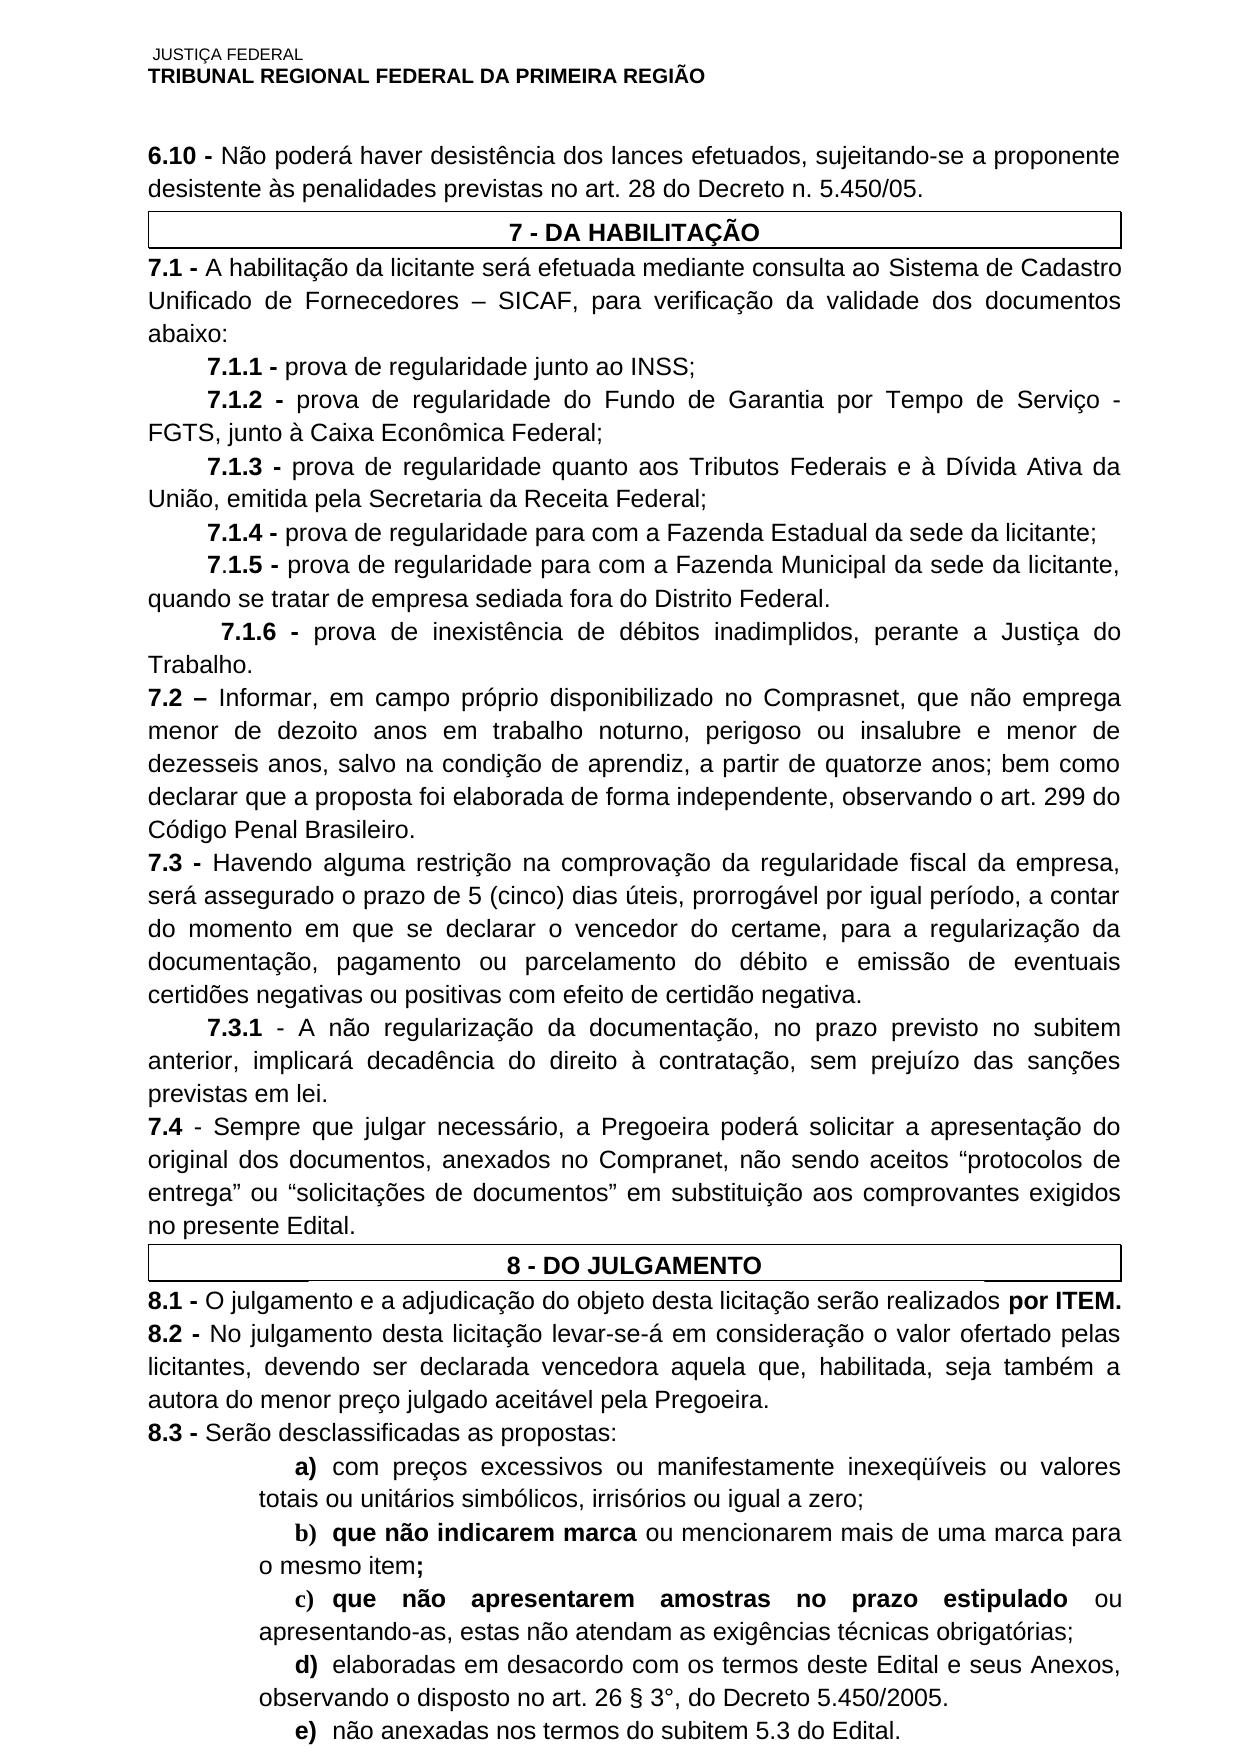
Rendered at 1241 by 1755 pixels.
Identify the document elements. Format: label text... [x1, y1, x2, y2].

list 7.1.5 - prova de regularidade para com a Fazenda Municipal da sede da licitante, quando se tratar de empresa sediada fora do Distrito Federal. [148, 551, 308, 612]
list com preços excessivos ou manifestamente inexeqüíveis ou valores totais ou unitários simbólicos, irrisórios ou igual a zero; [221, 1451, 1122, 1513]
text 7.3.1 - A não regularização da documentação, no prazo previsto no subitem anterior, implicará decadência do direito à contratação, sem prejuízo das sanções previstas em lei. [148, 1013, 308, 1108]
text 8.1 - O julgamento e a adjudicação do objeto desta licitação serão realizados por ITEM. [148, 1286, 308, 1315]
text 8 - DO JULGAMENTO [985, 1245, 1120, 1280]
text 7 - DA HABILITAÇÃO [149, 212, 1120, 247]
list que não apresentarem amostras no prazo estipulado ou apresentando-as, estas não atendam as exigências técnicas obrigatórias; [221, 1584, 1122, 1646]
list 7.2 – Informar, em campo próprio disponibilizado no Comprasnet, que não emprega menor de dezoito anos em trabalho noturno, perigoso ou insalubre e menor de dezesseis anos, salvo na condição de aprendiz, a partir de quatorze anos; bem como declarar que a proposta foi elaborada de forma independente, observando o art. 299 do Código Penal Brasileiro. [148, 683, 308, 843]
list não anexadas nos termos do subitem 5.3 do Edital. [221, 1716, 1122, 1744]
text 7.4 - Sempre que julgar necessário, a Pregoeira poderá solicitar a apresentação do original dos documentos, anexados no Compranet, não sendo aceitos “protocolos de entrega” ou “solicitações de documentos” em substituição aos comprovantes exigidos no presente Edital. [148, 1112, 308, 1240]
list 7.1.2 - prova de regularidade do Fundo de Garantia por Tempo de Serviço - FGTS, junto à Caixa Econômica Federal; [148, 385, 1122, 447]
text 8.3 - Serão desclassificadas as propostas: [148, 1418, 1122, 1447]
text 7.1 - A habilitação da licitante será efetuada mediante consulta ao Sistema de Cadastro Unificado de Fornecedores – SICAF, para verificação da validade dos documentos abaixo: [148, 253, 1122, 348]
list 7.1.1 - prova de regularidade junto ao INSS; [148, 352, 1122, 381]
text 7.1.4 - prova de regularidade para com a Fazenda Estadual da sede da licitante; [148, 517, 1122, 546]
text 8.1 - O julgamento e a adjudicação do objeto desta licitação serão realizados por ITEM. [985, 1286, 1122, 1315]
text 7.3 - Havendo alguma restrição na comprovação da regularidade fiscal da empresa, será assegurado o prazo de 5 (cinco) dias úteis, prorrogável por igual período, a contar do momento em que se declarar o vencedor do certame, para a regularização da documentação, pagamento ou parcelamento do débito e emissão de eventuais certidões negativas ou positivas com efeito de certidão negativa. [985, 848, 1122, 1008]
list elaboradas em desacordo com os termos deste Edital e seus Anexos, observando o disposto no art. 26 § 3°, do Decreto 5.450/2005. [221, 1650, 1122, 1712]
list 7.1.5 - prova de regularidade para com a Fazenda Municipal da sede da licitante, quando se tratar de empresa sediada fora do Distrito Federal. [985, 551, 1122, 612]
text 7.3 - Havendo alguma restrição na comprovação da regularidade fiscal da empresa, será assegurado o prazo de 5 (cinco) dias úteis, prorrogável por igual período, a contar do momento em que se declarar o vencedor do certame, para a regularização da documentação, pagamento ou parcelamento do débito e emissão de eventuais certidões negativas ou positivas com efeito de certidão negativa. [148, 848, 308, 1008]
text 6.10 - Não poderá haver desistência dos lances efetuados, sujeitando-se a proponente desistente às penalidades previstas no art. 28 do Decreto n. 5.450/05. [148, 141, 1122, 202]
list 7.1.6 - prova de inexistência de débitos inadimplidos, perante a Justiça do Trabalho. [985, 617, 1122, 678]
list 7.1.3 - prova de regularidade quanto aos Tributos Federais e à Dívida Ativa da União, emitida pela Secretaria da Receita Federal; [148, 451, 1122, 513]
text 7.4 - Sempre que julgar necessário, a Pregoeira poderá solicitar a apresentação do original dos documentos, anexados no Compranet, não sendo aceitos “protocolos de entrega” ou “solicitações de documentos” em substituição aos comprovantes exigidos no presente Edital. [985, 1112, 1122, 1240]
text 7.3.1 - A não regularização da documentação, no prazo previsto no subitem anterior, implicará decadência do direito à contratação, sem prejuízo das sanções previstas em lei. [985, 1013, 1122, 1108]
text 8 - DO JULGAMENTO [149, 1245, 308, 1280]
list 7.1.6 - prova de inexistência de débitos inadimplidos, perante a Justiça do Trabalho. [148, 617, 308, 678]
text 8.2 - No julgamento desta licitação levar-se-á em consideração o valor ofertado pelas licitantes, devendo ser declarada vencedora aquela que, habilitada, seja também a autora do menor preço julgado aceitável pela Pregoeira. [148, 1319, 1122, 1414]
list 7.2 – Informar, em campo próprio disponibilizado no Comprasnet, que não emprega menor de dezoito anos em trabalho noturno, perigoso ou insalubre e menor de dezesseis anos, salvo na condição de aprendiz, a partir de quatorze anos; bem como declarar que a proposta foi elaborada de forma independente, observando o art. 299 do Código Penal Brasileiro. [985, 683, 1122, 843]
list que não indicarem marca ou mencionarem mais de uma marca para o mesmo item; [221, 1517, 1122, 1579]
